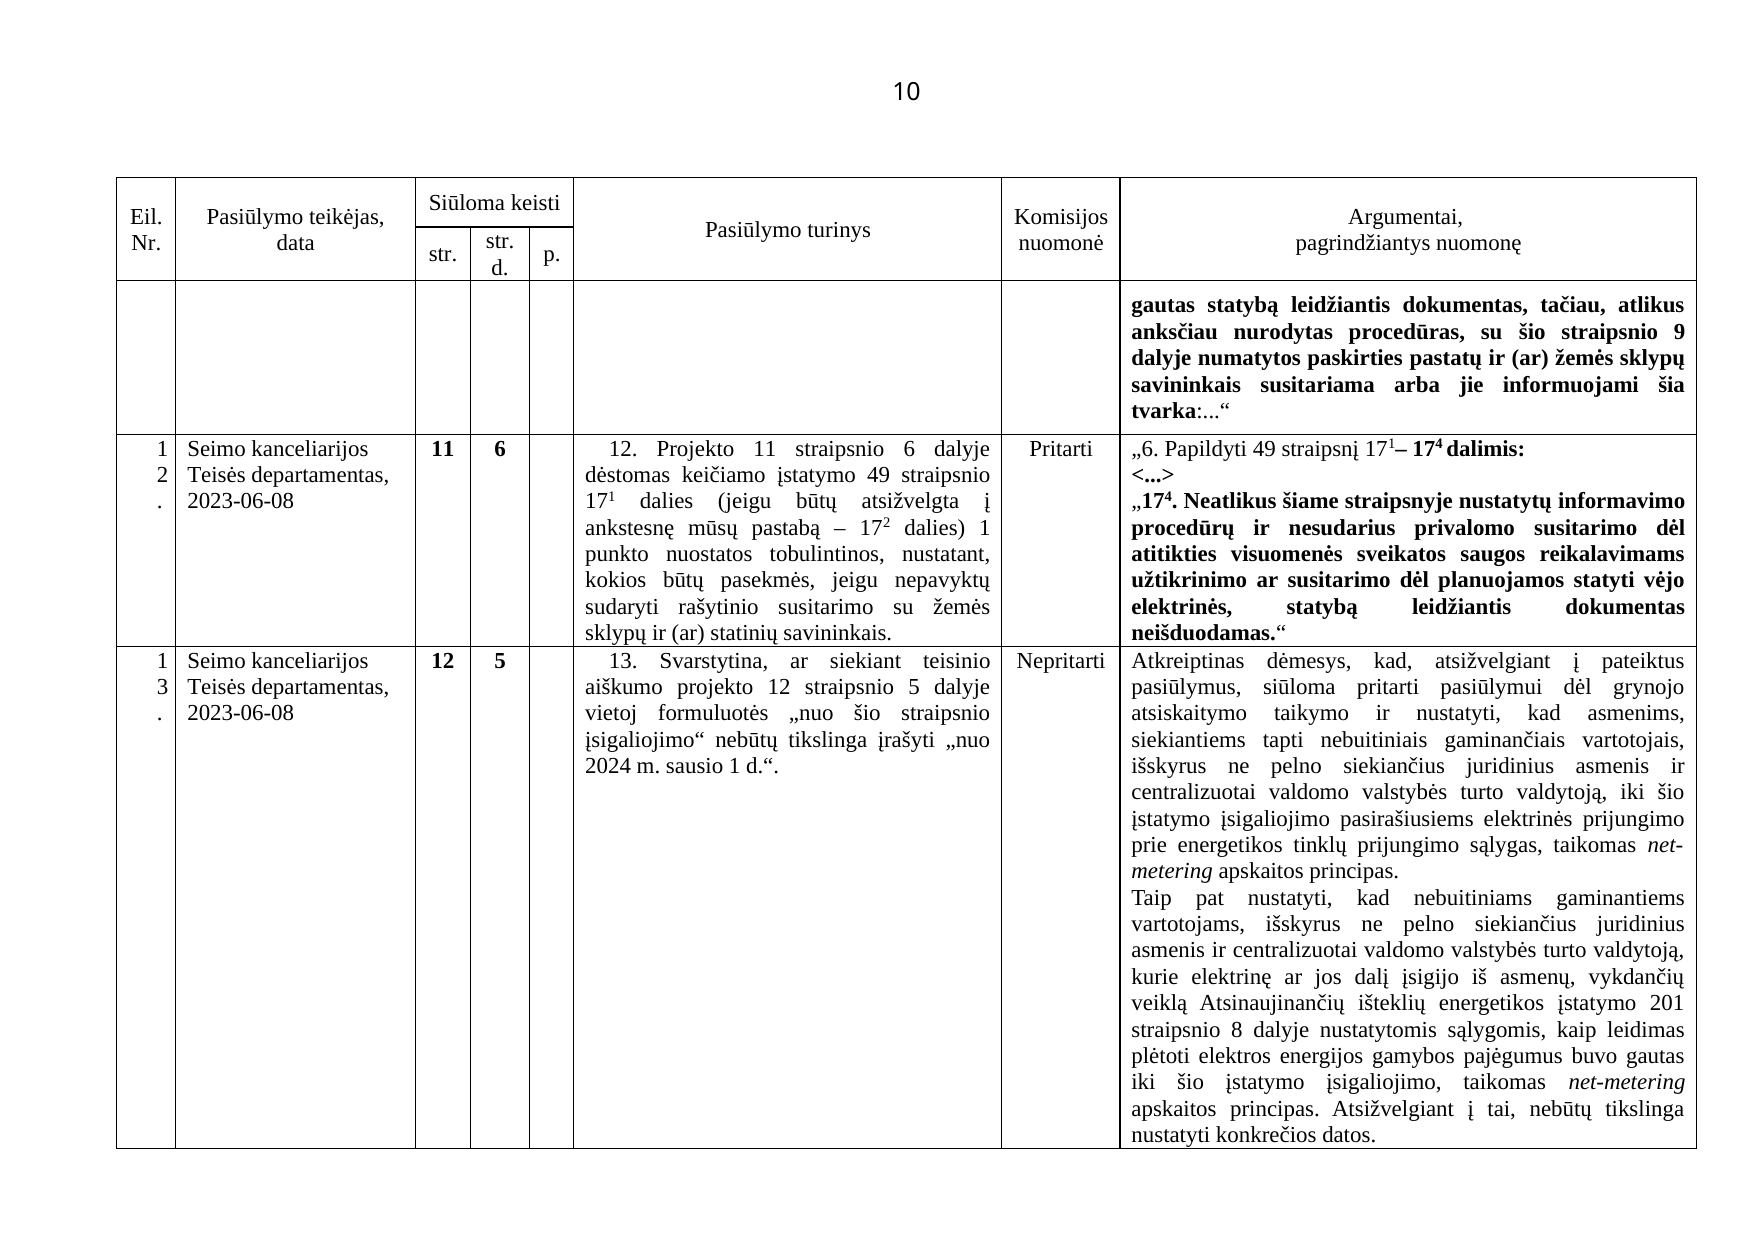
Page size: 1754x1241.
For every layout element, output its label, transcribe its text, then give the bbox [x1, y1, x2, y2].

table_cell [176, 281, 415, 434]
table_cell 12 [416, 647, 470, 1147]
table_cell [471, 281, 529, 434]
table_cell 5 [471, 647, 529, 1147]
table_header Eil. Nr. [117, 178, 175, 280]
table_cell [530, 281, 573, 434]
table_cell [416, 281, 470, 434]
table_cell 11 [416, 435, 470, 646]
table_cell p. [530, 228, 573, 280]
table_header Siūloma keisti [416, 178, 573, 226]
table_header Pasiūlymo teikėjas, data [176, 178, 415, 280]
table_cell [117, 647, 175, 1147]
table_cell 6 [471, 435, 529, 646]
table_cell [530, 647, 573, 1147]
table_cell Nepritarti [1002, 647, 1119, 1147]
table_cell str. [416, 228, 470, 280]
table_header Komisijos nuomonė [1002, 178, 1119, 280]
table_header Argumentai, pagrindžiantys nuomonę [1121, 178, 1696, 280]
table_cell Seimo kanceliarijos Teisės departamentas, 2023-06-08 [176, 647, 415, 1147]
table_cell gautas statybą leidžiantis dokumentas, tačiau, atlikus anksčiau nurodytas procedūras, su šio straipsnio 9 dalyje numatytos paskirties pastatų ir (ar) žemės sklypų savininkais susitariama arba jie informuojami šia tvarka:...“ [1121, 281, 1696, 434]
table_cell [530, 435, 573, 646]
table_cell [1002, 281, 1119, 434]
table_cell Seimo kanceliarijos Teisės departamentas, 2023-06-08 [176, 435, 415, 646]
table_cell [117, 435, 175, 646]
table_cell Atkreiptinas dėmesys, kad, atsižvelgiant į pateiktus pasiūlymus, siūloma pritarti pasiūlymui dėl grynojo atsiskaitymo taikymo ir nustatyti, kad asmenims, siekiantiems tapti nebuitiniais gaminančiais vartotojais, išskyrus ne pelno siekiančius juridinius asmenis ir centralizuotai valdomo valstybės turto valdytoją, iki šio įstatymo įsigaliojimo pasirašiusiems elektrinės prijungimo prie energetikos tinklų prijungimo sąlygas, taikomas net-metering apskaitos principas. Taip pat nustatyti, kad nebuitiniams gaminantiems vartotojams, išskyrus ne pelno siekiančius juridinius asmenis ir centralizuotai valdomo valstybės turto valdytoją, kurie elektrinę ar jos dalį įsigijo iš asmenų, vykdančių veiklą Atsinaujinančių išteklių energetikos įstatymo 201 straipsnio 8 dalyje nustatytomis sąlygomis, kaip leidimas plėtoti elektros energijos gamybos pajėgumus buvo gautas iki šio įstatymo įsigaliojimo, taikomas net-metering apskaitos principas. Atsižvelgiant į tai, nebūtų tikslinga nustatyti konkrečios datos. [1121, 647, 1696, 1147]
table_cell Pritarti [1002, 435, 1119, 646]
table_cell „6. Papildyti 49 straipsnį 171– 174 dalimis: <...> „174. Neatlikus šiame straipsnyje nustatytų informavimo procedūrų ir nesudarius privalomo susitarimo dėl atitikties visuomenės sveikatos saugos reikalavimams užtikrinimo ar susitarimo dėl planuojamos statyti vėjo elektrinės, statybą leidžiantis dokumentas neišduodamas.“ [1121, 435, 1696, 646]
table_cell str. d. [471, 228, 529, 280]
table_cell 12. Projekto 11 straipsnio 6 dalyje dėstomas keičiamo įstatymo 49 straipsnio 171 dalies (jeigu būtų atsižvelgta į ankstesnę mūsų pastabą – 172 dalies) 1 punkto nuostatos tobulintinos, nustatant, kokios būtų pasekmės, jeigu nepavyktų sudaryti rašytinio susitarimo su žemės sklypų ir (ar) statinių savininkais. [574, 435, 1001, 646]
table_header Pasiūlymo turinys [574, 178, 1001, 280]
table_cell 13. Svarstytina, ar siekiant teisinio aiškumo projekto 12 straipsnio 5 dalyje vietoj formuluotės „nuo šio straipsnio įsigaliojimo“ nebūtų tikslinga įrašyti „nuo 2024 m. sausio 1 d.“. [574, 647, 1001, 1147]
table_cell [117, 281, 175, 434]
table_cell [574, 281, 1001, 434]
